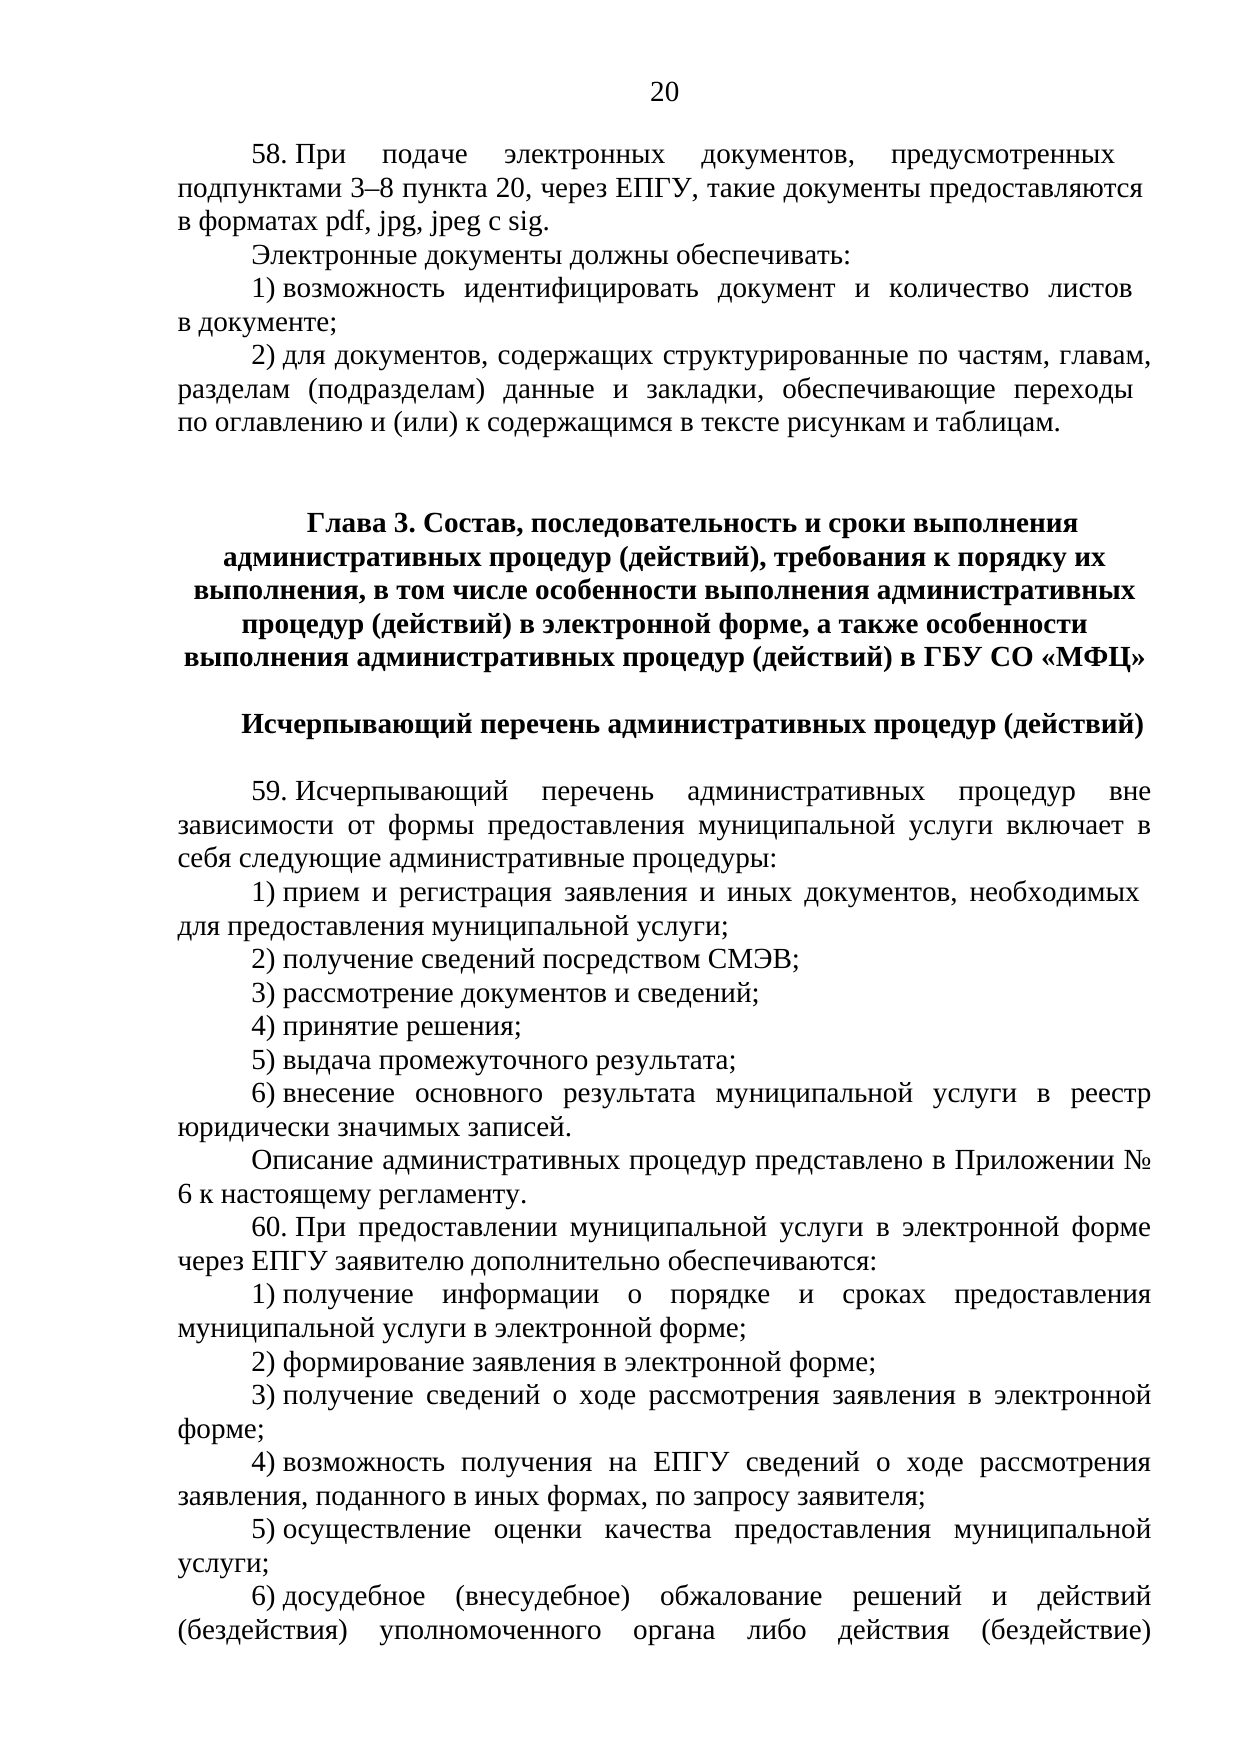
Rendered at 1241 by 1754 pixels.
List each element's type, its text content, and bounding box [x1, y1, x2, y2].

text 1) прием и регистрация заявления и иных документов, необходимых для предоставления муниципальной услуги; [177, 874, 1152, 941]
text Электронные документы должны обеспечивать: [177, 237, 1152, 270]
text 2) для документов, содержащих структурированные по частям, главам, разделам (подразделам) данные и закладки, обеспечивающие переходы по оглавлению и (или) к содержащимся в тексте рисункам и таблицам. [177, 337, 1152, 438]
text Исчерпывающий перечень административных процедур (действий) [177, 706, 1152, 740]
text 59. Исчерпывающий перечень административных процедур вне зависимости от формы предоставления муниципальной услуги включает в себя следующие административные процедуры: [177, 773, 1152, 874]
text 5) выдача промежуточного результата; [177, 1042, 1152, 1075]
text Описание административных процедур представлено в Приложении № 6 к настоящему регламенту. [177, 1142, 1152, 1209]
text 4) принятие решения; [177, 1008, 1152, 1042]
text 5) осуществление оценки качества предоставления муниципальной услуги; [177, 1511, 1152, 1578]
text 4) возможность получения на ЕПГУ сведений о ходе рассмотрения заявления, поданного в иных формах, по запросу заявителя; [177, 1444, 1152, 1511]
text 3) получение сведений о ходе рассмотрения заявления в электронной форме; [177, 1377, 1152, 1444]
text 6) досудебное (внесудебное) обжалование решений и действий (бездействия) уполномоченного органа либо действия (бездействие) [177, 1578, 1152, 1646]
text 58. При подаче электронных документов, предусмотренных подпунктами 3–8 пункта 20, через ЕПГУ, такие документы предоставляются в форматах pdf, jpg, jpeg с sig. [177, 136, 1152, 237]
text 60. При предоставлении муниципальной услуги в электронной форме через ЕПГУ заявителю дополнительно обеспечиваются: [177, 1209, 1152, 1277]
text 3) рассмотрение документов и сведений; [177, 975, 1152, 1008]
text 6) внесение основного результата муниципальной услуги в реестр юридически значимых записей. [177, 1075, 1152, 1142]
text 1) получение информации о порядке и сроках предоставления муниципальной услуги в электронной форме; [177, 1277, 1152, 1344]
text 2) получение сведений посредством СМЭВ; [177, 941, 1152, 975]
text 1) возможность идентифицировать документ и количество листов в документе; [177, 270, 1152, 337]
text 2) формирование заявления в электронной форме; [177, 1344, 1152, 1377]
text Глава 3. Состав, последовательность и сроки выполнения административных процедур (действий), требования к порядку их выполнения, в том числе особенности выполнения административных процедур (действий) в электронной форме, а также особенности выполнения административных процедур (действий) в ГБУ СО «МФЦ» [177, 505, 1152, 673]
